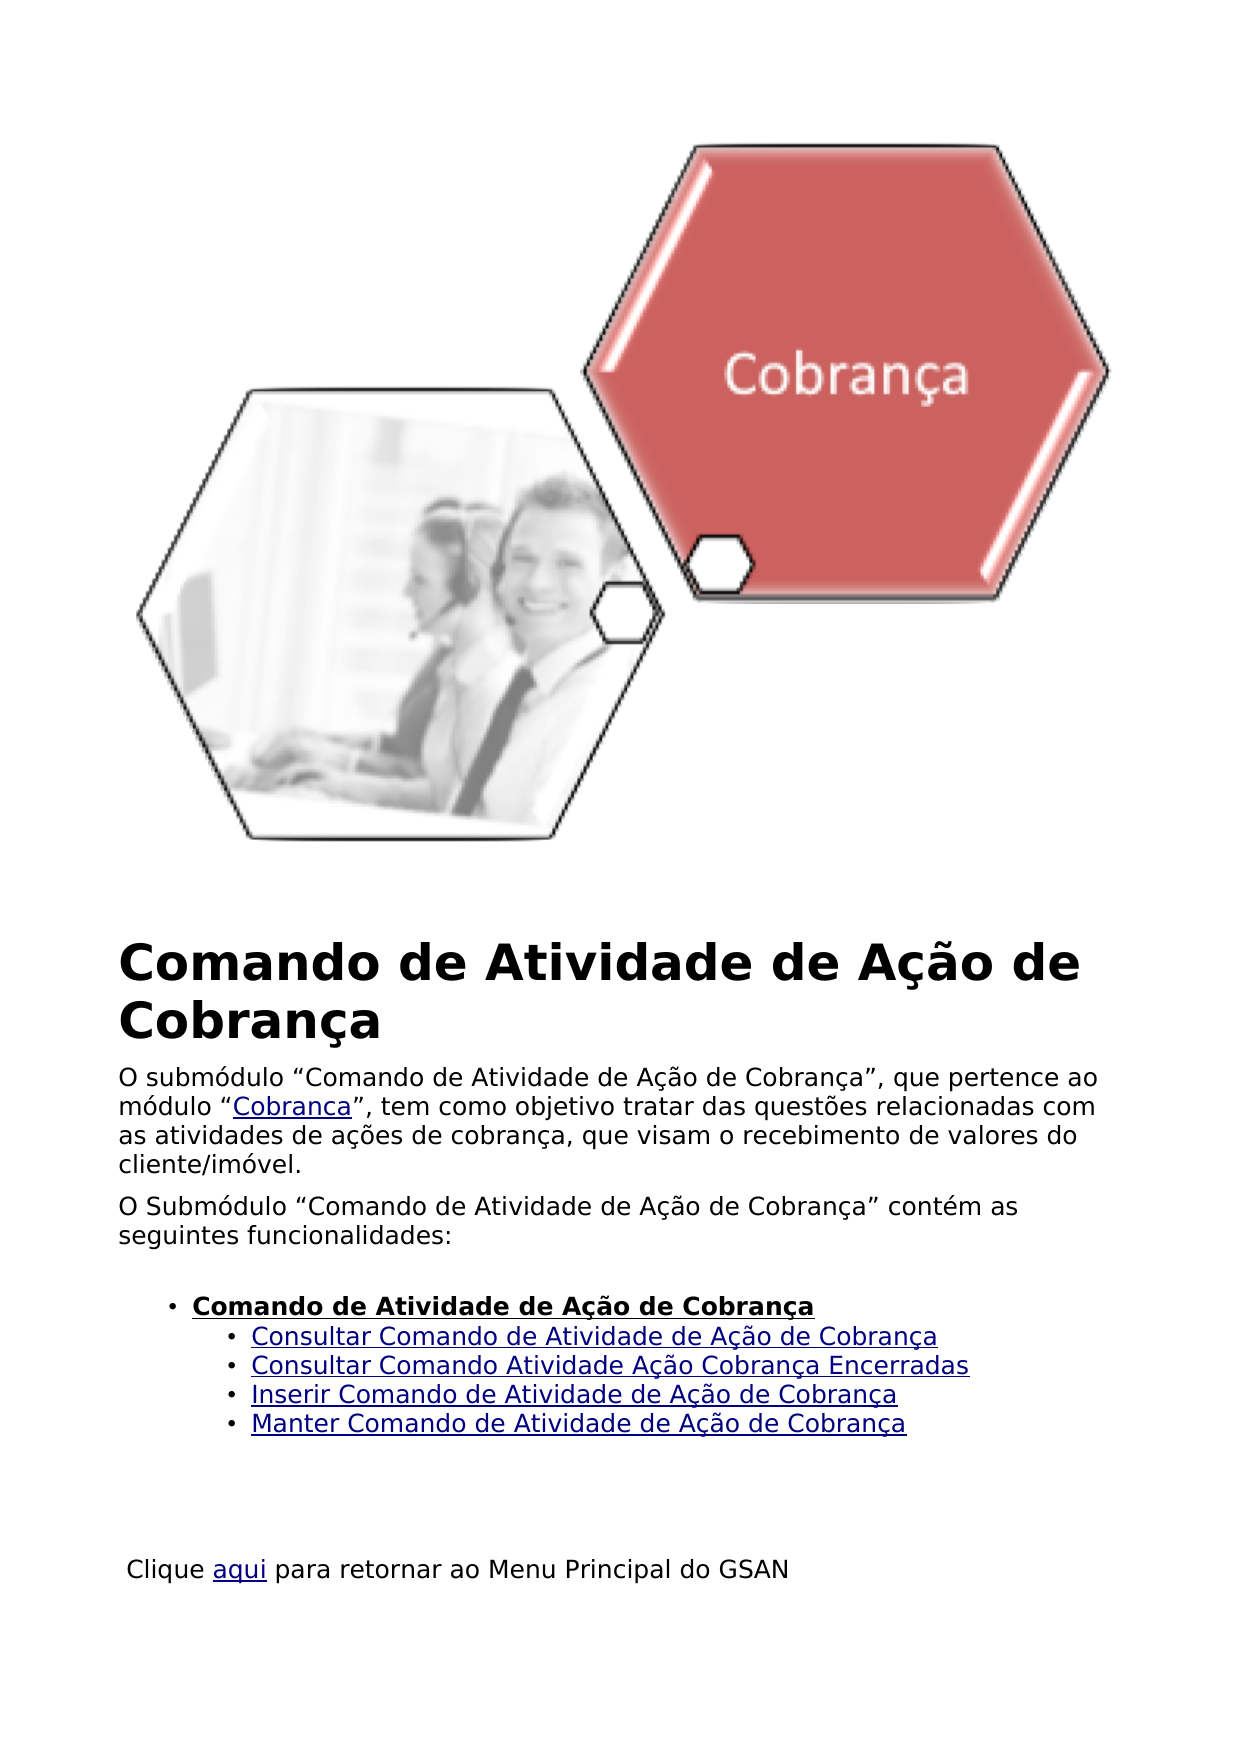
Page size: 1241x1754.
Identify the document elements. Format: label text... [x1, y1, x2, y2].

list Manter Comando de Atividade de Ação de Cobrança [236, 1409, 1122, 1438]
text O submódulo “Comando de Atividade de Ação de Cobrança”, que pertence ao módulo “Cobranca”, tem como objetivo tratar das questões relacionadas com as atividades de ações de cobrança, que visam o recebimento de valores do cliente/imóvel. [118, 1063, 1122, 1180]
list Inserir Comando de Atividade de Ação de Cobrança [236, 1380, 1122, 1409]
list Consultar Comando Atividade Ação Cobrança Encerradas [236, 1351, 1122, 1380]
subtitle Comando de Atividade de Ação de Cobrança [118, 934, 1122, 1051]
list Comando de Atividade de Ação de Cobrança [177, 1292, 1122, 1322]
list Consultar Comando de Atividade de Ação de Cobrança [236, 1322, 1122, 1351]
picture [118, 118, 1123, 868]
text O Submódulo “Comando de Atividade de Ação de Cobrança” contém as seguintes funcionalidades: [118, 1192, 1122, 1251]
text Clique aqui para retornar ao Menu Principal do GSAN [118, 1468, 1122, 1584]
